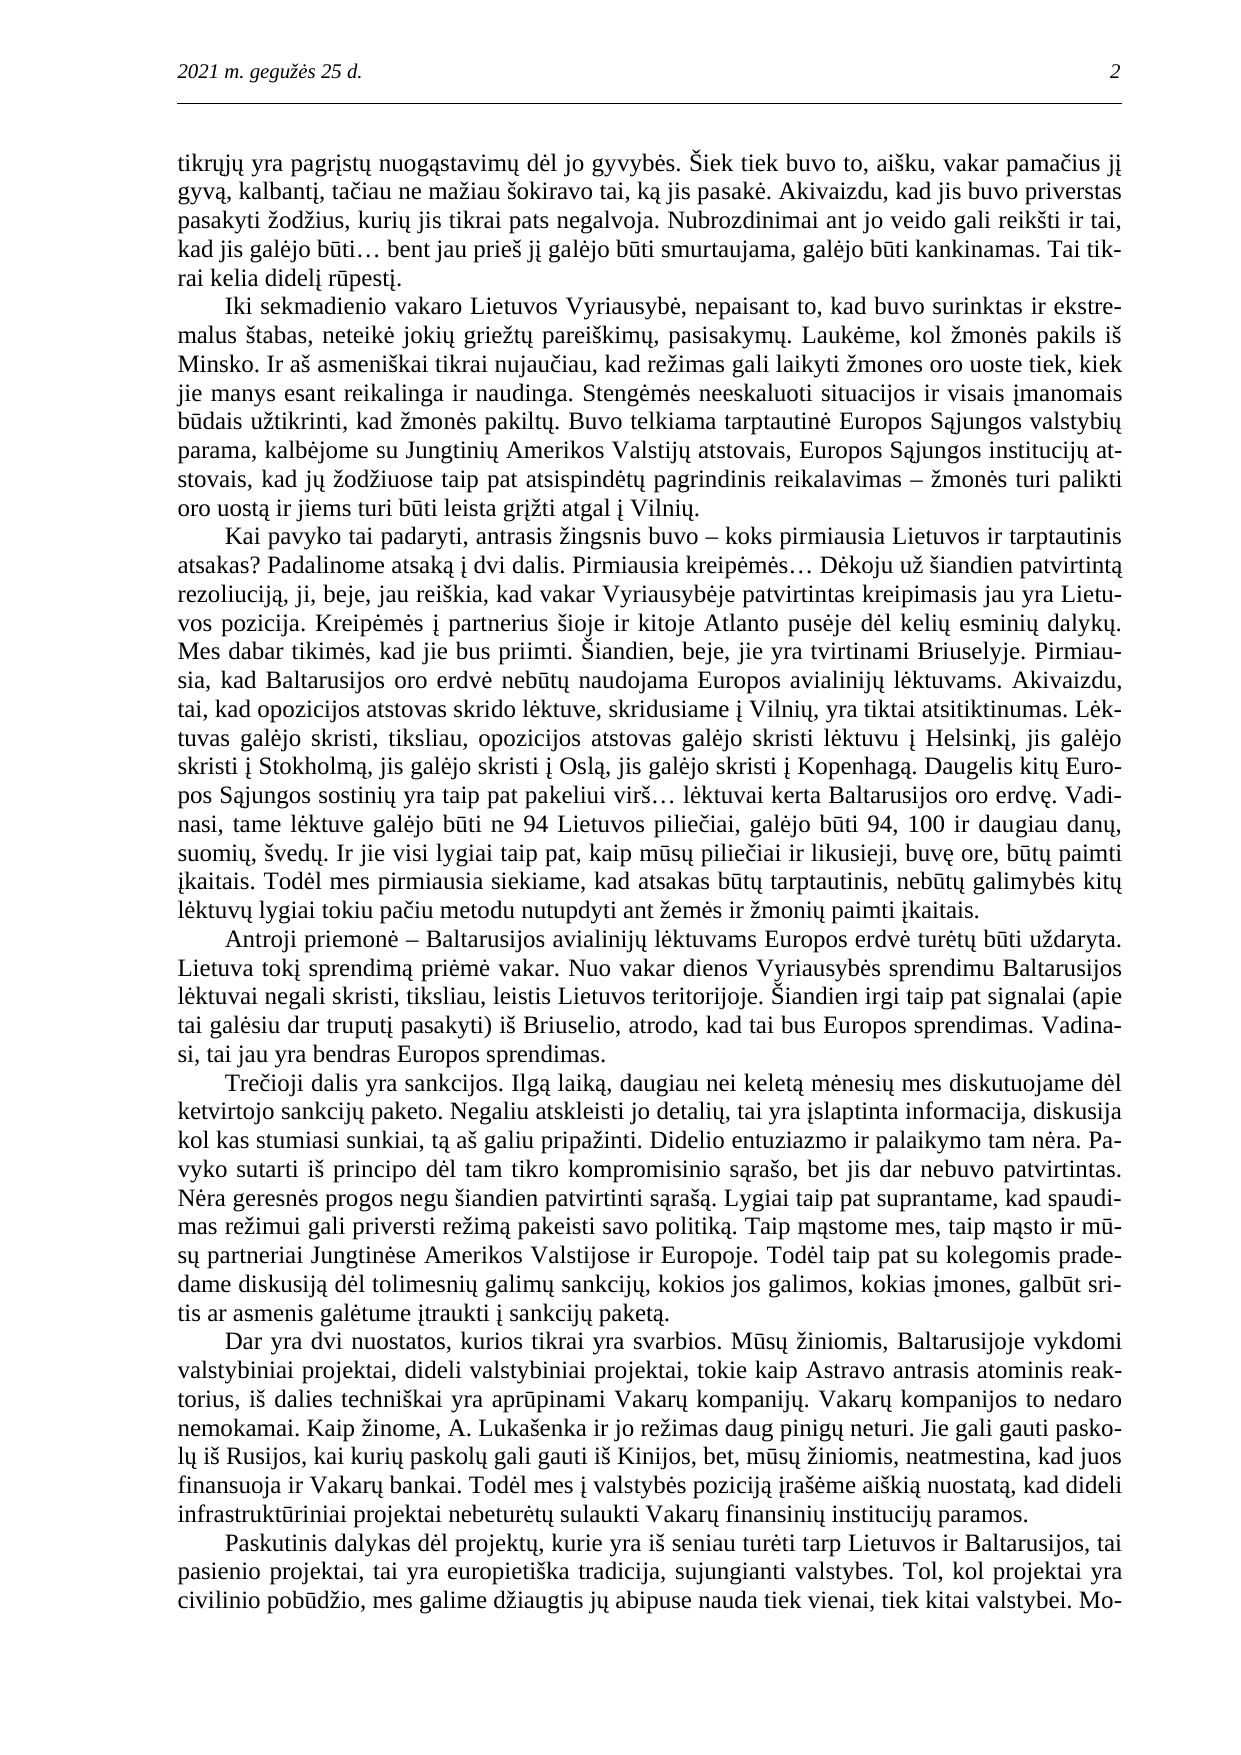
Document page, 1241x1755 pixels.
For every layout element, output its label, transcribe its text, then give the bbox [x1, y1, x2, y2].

text Pas­ku­ti­nis da­ly­kas dėl pro­jek­tų, ku­rie yra iš se­niau tu­rė­ti tarp Lie­tu­vos ir Bal­ta­ru­si­jos, tai pa­sie­nio pro­jek­tai, tai yra eu­ro­pie­tiš­ka tra­di­ci­ja, su­jun­gian­ti vals­ty­bes. Tol, kol pro­jek­tai yra ci­vi­li­nio po­bū­džio, mes ga­li­me džiaug­tis jų abi­pu­se nau­da tiek vie­nai, tiek ki­tai vals­ty­bei. Mo­ [177, 1528, 1122, 1614]
text Iki sek­ma­die­nio va­ka­ro Lie­tu­vos Vy­riau­sy­bė, ne­pai­sant to, kad bu­vo su­rink­tas ir eks­tre­ma­lus šta­bas, ne­tei­kė jo­kių griež­tų pa­reiš­ki­mų, pa­si­sa­ky­mų. Lau­kė­me, kol žmo­nės pa­kils iš Mins­ko. Ir aš as­me­niš­kai tik­rai nu­jau­čiau, kad re­ži­mas ga­li lai­ky­ti žmo­nes oro uos­te tiek, kiek jie ma­nys esant rei­ka­lin­ga ir nau­din­ga. Sten­gė­mės ne­es­ka­luo­ti si­tu­a­ci­jos ir vi­sais įma­no­mais bū­dais už­tik­rin­ti, kad žmo­nės pa­kil­tų. Bu­vo tel­kia­ma tarp­tau­ti­nė Eu­ro­pos Są­jun­gos vals­ty­bių pa­ra­ma, kal­bė­jo­me su Jung­ti­nių Ame­ri­kos Vals­ti­jų at­sto­vais, Eu­ro­pos Są­jun­gos ins­ti­tu­ci­jų at­sto­vais, kad jų žo­džiuo­se taip pat at­si­spin­dė­tų pa­grin­di­nis rei­ka­la­vi­mas – žmo­nės tu­ri pa­lik­ti oro uos­tą ir jiems tu­ri bū­ti leis­ta grįž­ti at­gal į Vil­nių. [177, 291, 1122, 521]
text Kai pa­vy­ko tai pa­da­ry­ti, ant­ra­sis žings­nis bu­vo – koks pir­miau­sia Lie­tu­vos ir tarp­tau­ti­nis at­sa­kas? Pa­da­li­no­me at­sa­ką į dvi da­lis. Pir­miau­sia krei­pė­mės… Dė­ko­ju už šian­dien pa­tvir­tin­tą re­zo­liu­ci­ją, ji, be­je, jau reiš­kia, kad va­kar Vy­riau­sy­bė­je pa­tvir­tin­tas krei­pi­ma­sis jau yra Lie­tu­vos po­zi­ci­ja. Krei­pė­mės į part­ne­rius šio­je ir ki­to­je At­lan­to pu­sė­je dėl ke­lių es­mi­nių da­ly­kų. Mes da­bar ti­ki­mės, kad jie bus pri­im­ti. Šian­dien, be­je, jie yra tvir­ti­na­mi Briu­se­ly­je. Pir­miau­sia, kad Bal­ta­ru­si­jos oro erd­vė ne­bū­tų nau­do­ja­ma Eu­ro­pos avia­li­ni­jų lėk­tu­vams. Aki­vaiz­du, tai, kad opo­zi­ci­jos at­sto­vas skri­do lėk­tu­ve, skri­du­sia­me į Vil­nių, yra tik­tai at­si­tik­ti­nu­mas. Lėk­tu­vas ga­lė­jo skris­ti, tiks­liau, opo­zi­ci­jos at­sto­vas ga­lė­jo skris­ti lėk­tu­vu į Hel­sin­kį, jis ga­lė­jo skris­ti į Stok­hol­mą, jis ga­lė­jo skris­ti į Os­lą, jis ga­lė­jo skris­ti į Ko­pen­ha­gą. Dau­ge­lis ki­tų Eu­ro­pos Są­jun­gos sos­ti­nių yra taip pat pa­ke­liui virš… lėk­tu­vai ker­ta Bal­ta­ru­si­jos oro erd­vę. Va­di­na­si, ta­me lėk­tu­ve ga­lė­jo bū­ti ne 94 Lie­tu­vos pi­lie­čiai, ga­lė­jo bū­ti 94, 100 ir dau­giau da­nų, suo­mių, šve­dų. Ir jie vi­si ly­giai taip pat, kaip mū­sų pi­lie­čiai ir li­ku­sie­ji, bu­vę ore, bū­tų pa­im­ti įkai­tais. To­dėl mes pir­miau­sia sie­kia­me, kad at­sa­kas bū­tų tarp­tau­ti­nis, ne­bū­tų ga­li­my­bės ki­tų lėk­tu­vų ly­giai to­kiu pa­čiu me­to­du nu­tup­dy­ti ant že­mės ir žmo­nių pa­im­ti įkai­tais. [177, 521, 1122, 924]
text Tre­čio­ji da­lis yra sank­ci­jos. Il­gą lai­ką, dau­giau nei ke­le­tą mė­ne­sių mes dis­ku­tuo­ja­me dėl ket­vir­to­jo sank­ci­jų pa­ke­to. Ne­ga­liu at­skleis­ti jo de­ta­lių, tai yra įslap­tin­ta in­for­ma­ci­ja, dis­ku­si­ja kol kas stu­mia­si sun­kiai, tą aš ga­liu pri­pa­žin­ti. Di­de­lio en­tu­ziaz­mo ir pa­lai­ky­mo tam nė­ra. Pa­vy­ko su­tar­ti iš prin­ci­po dėl tam tik­ro kom­pro­mi­si­nio są­ra­šo, bet jis dar ne­bu­vo pa­tvir­tin­tas. Nė­ra ge­res­nės pro­gos ne­gu šian­dien pa­tvir­tin­ti są­ra­šą. Ly­giai taip pat su­pran­ta­me, kad spau­di­mas re­ži­mui ga­li pri­vers­ti re­ži­mą pa­keis­ti sa­vo po­li­ti­ką. Taip mąs­to­me mes, taip mąs­to ir mū­sų part­ne­riai Jung­ti­nė­se Ame­ri­kos Vals­ti­jo­se ir Eu­ro­po­je. To­dėl taip pat su ko­le­go­mis pra­de­da­me dis­ku­si­ją dėl to­li­mes­nių ga­li­mų sank­ci­jų, ko­kios jos ga­li­mos, ko­kias įmo­nes, gal­būt sri­tis ar as­me­nis ga­lė­tu­me įtrauk­ti į sank­ci­jų pa­ke­tą. [177, 1068, 1122, 1326]
text Ant­ro­ji prie­mo­nė – Bal­ta­ru­si­jos avia­li­ni­jų lėk­tu­vams Eu­ro­pos erd­vė tu­rė­tų bū­ti už­da­ry­ta. Lie­tu­va to­kį spren­di­mą pri­ėmė va­kar. Nuo va­kar die­nos Vy­riau­sy­bės spren­di­mu Bal­ta­ru­si­jos lėk­tu­vai ne­ga­li skris­ti, tiks­liau, leis­tis Lie­tu­vos te­ri­to­ri­jo­je. Šian­dien ir­gi taip pat sig­na­lai (apie tai ga­lė­siu dar tru­pu­tį pa­sa­ky­ti) iš Briu­se­lio, at­ro­do, kad tai bus Eu­ro­pos spren­di­mas. Va­di­na­si, tai jau yra ben­dras Eu­ro­pos spren­di­mas. [177, 924, 1122, 1068]
text tik­rų­jų yra pa­grįs­tų nuo­gąs­ta­vi­mų dėl jo gy­vy­bės. Šiek tiek bu­vo to, aiš­ku, va­kar pa­ma­čius jį gy­vą, kal­ban­tį, ta­čiau ne ma­žiau šo­ki­ra­vo tai, ką jis pa­sa­kė. Aki­vaiz­du, kad jis bu­vo pri­vers­tas pa­sa­ky­ti žo­džius, ku­rių jis tik­rai pats ne­gal­vo­ja. Nu­broz­di­ni­mai ant jo vei­do ga­li reikš­ti ir tai, kad jis ga­lė­jo bū­ti… bent jau prieš jį ga­lė­jo bū­ti smur­tau­ja­ma, ga­lė­jo bū­ti kan­ki­na­mas. Tai tik­rai ke­lia di­de­lį rū­pes­tį. [177, 148, 1122, 291]
text Dar yra dvi nuo­sta­tos, ku­rios tik­rai yra svar­bios. Mū­sų ži­nio­mis, Bal­ta­ru­si­jo­je vyk­do­mi vals­ty­bi­niai pro­jek­tai, di­de­li vals­ty­bi­niai pro­jek­tai, to­kie kaip Ast­ra­vo ant­ra­sis ato­mi­nis re­ak­to­rius, iš da­lies tech­niš­kai yra ap­rū­pi­na­mi Va­ka­rų kom­pa­ni­jų. Va­ka­rų kom­pa­ni­jos to ne­da­ro ne­mo­ka­mai. Kaip ži­no­me, A. Lu­ka­šen­ka ir jo re­ži­mas daug pi­ni­gų ne­tu­ri. Jie ga­li gau­ti pa­sko­lų iš Ru­si­jos, kai ku­rių pa­sko­lų ga­li gau­ti iš Ki­ni­jos, bet, mū­sų ži­nio­mis, ne­at­mes­ti­na, kad juos fi­nan­suo­ja ir Va­ka­rų ban­kai. To­dėl mes į vals­ty­bės po­zi­ci­ją įra­šė­me aiš­kią nuo­sta­tą, kad di­de­li in­fra­struk­tū­ri­niai pro­jek­tai ne­be­tu­rė­tų su­lauk­ti Va­ka­rų fi­nan­si­nių ins­ti­tu­ci­jų pa­ra­mos. [177, 1326, 1122, 1528]
